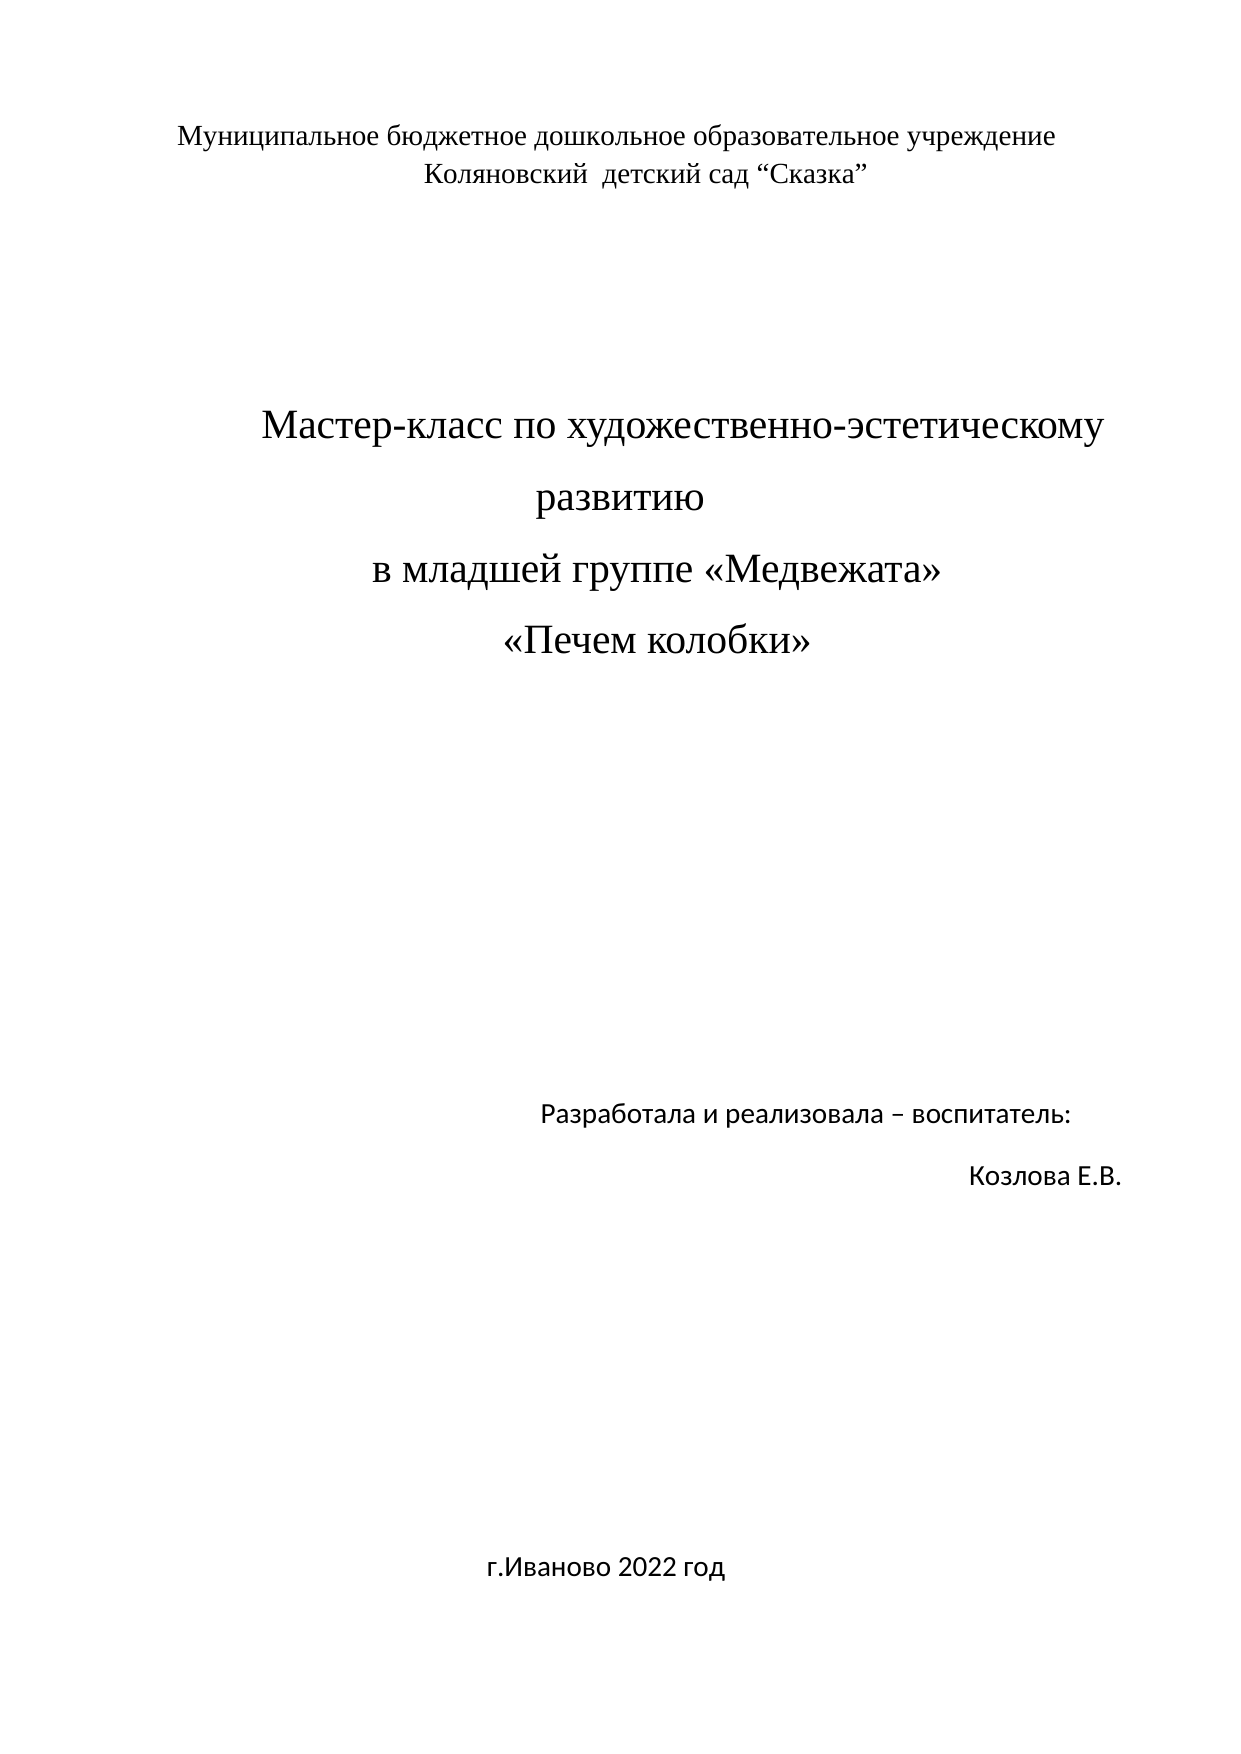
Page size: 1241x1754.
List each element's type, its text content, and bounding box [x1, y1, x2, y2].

text «Печем колобки» [118, 615, 1122, 663]
text Разработала и реализовала – воспитатель: [118, 1039, 1122, 1131]
text в младшей группе «Медвежата» [118, 543, 1122, 591]
text Козлова Е.В. [118, 1157, 1122, 1192]
text Муниципальное бюджетное дошкольное образовательное учреждение Коляновский детский сад “Сказка” [118, 118, 1122, 372]
text г.Иваново 2022 год [118, 1548, 1122, 1583]
text Мастер-класс по художественно-эстетическому развитию [118, 399, 1122, 519]
